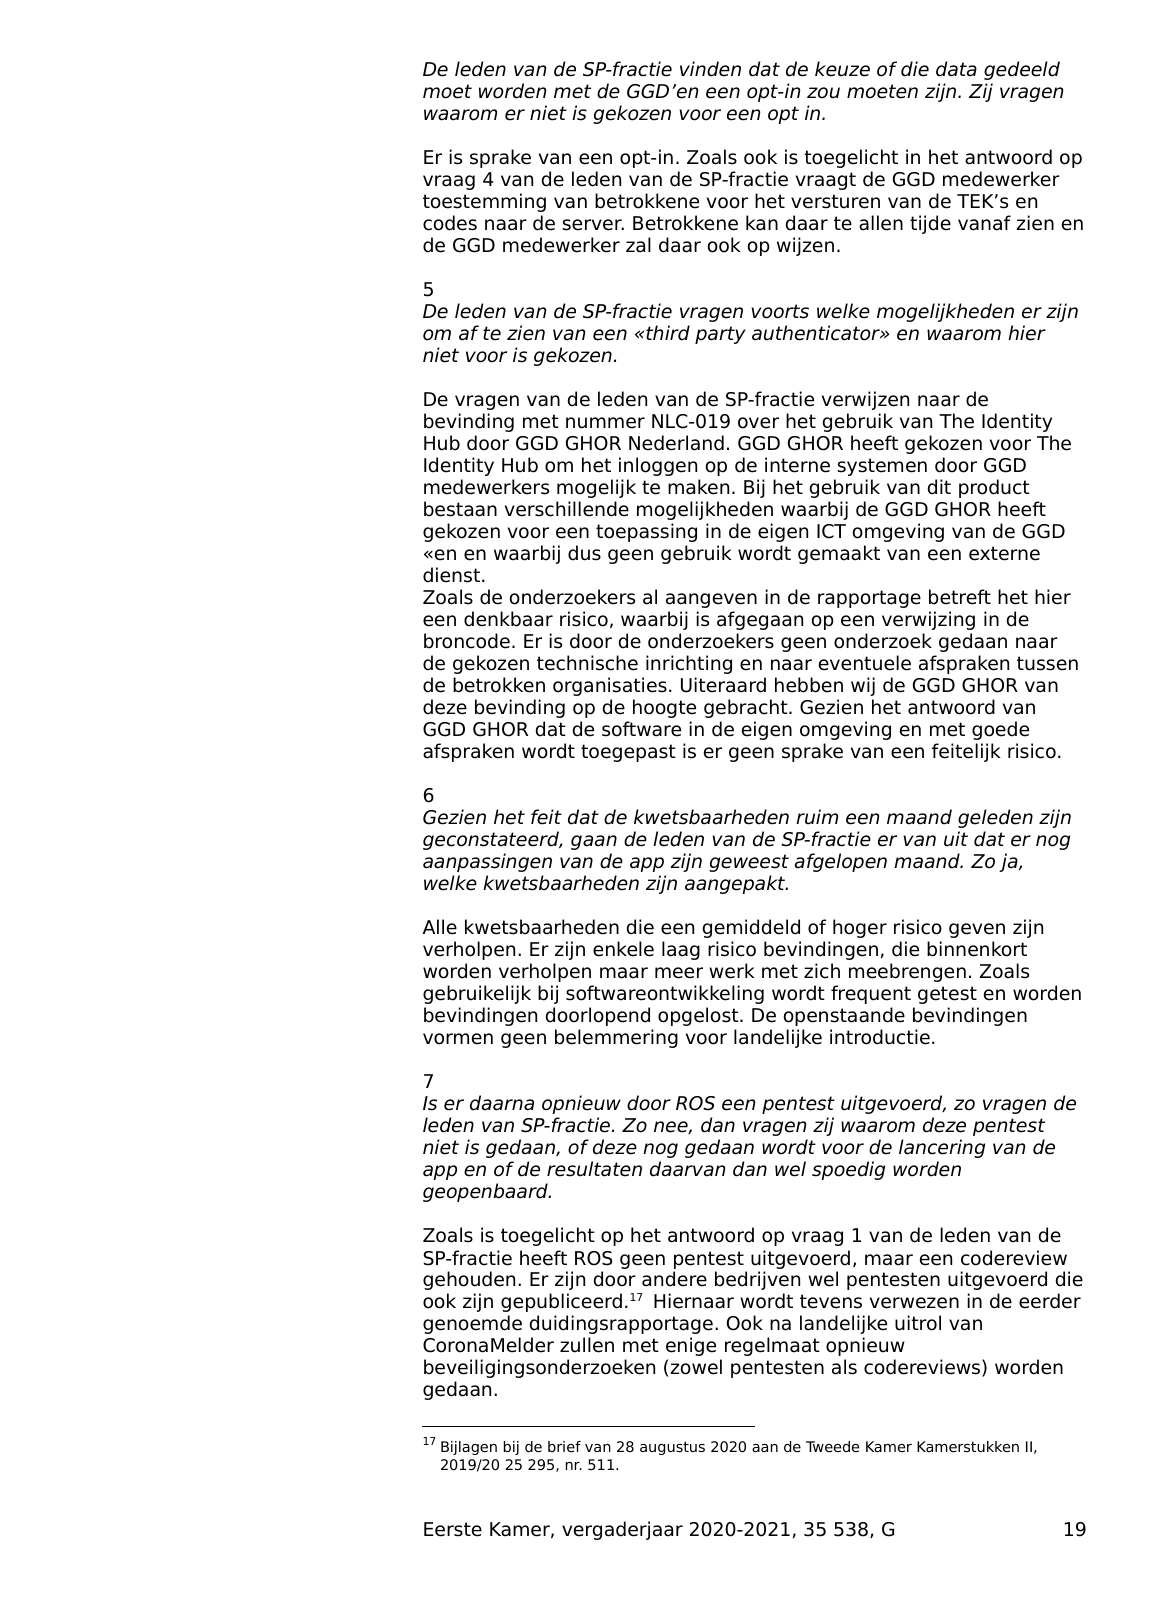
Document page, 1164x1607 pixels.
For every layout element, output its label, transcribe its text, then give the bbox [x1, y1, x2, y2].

text Zoals is toegelicht op het antwoord op vraag 1 van de leden van de SP-fractie heeft ROS geen pentest uitgevoerd, maar een codereview gehouden. Er zijn door andere bedrijven wel pentesten uitgevoerd die ook zijn gepubliceerd. Hiernaar wordt tevens verwezen in de eerder genoemde duidingsrapportage. Ook na landelijke uitrol van CoronaMelder zullen met enige regelmaat opnieuw beveiligingsonderzoeken (zowel pentesten als codereviews) worden gedaan. [422, 1225, 1087, 1401]
text De leden van de SP-fractie vinden dat de keuze of die data gedeeld moet worden met de GGD’en een opt-in zou moeten zijn. Zij vragen waarom er niet is gekozen voor een opt in. [422, 59, 1087, 125]
text Bijlagen bij de brief van 28 augustus 2020 aan de Tweede Kamer Kamerstukken II, 2019/20 25 295, nr. 511. [422, 1435, 1087, 1474]
text Gezien het feit dat de kwetsbaarheden ruim een maand geleden zijn geconstateerd, gaan de leden van de SP-fractie er van uit dat er nog aanpassingen van de app zijn geweest afgelopen maand. Zo ja, welke kwetsbaarheden zijn aangepakt. [422, 807, 1087, 895]
text 5 [422, 279, 1087, 301]
text De vragen van de leden van de SP-fractie verwijzen naar de bevinding met nummer NLC-019 over het gebruik van The Identity Hub door GGD GHOR Nederland. GGD GHOR heeft gekozen voor The Identity Hub om het inloggen op de interne systemen door GGD medewerkers mogelijk te maken. Bij het gebruik van dit product bestaan verschillende mogelijkheden waarbij de GGD GHOR heeft gekozen voor een toepassing in de eigen ICT omgeving van de GGD «en en waarbij dus geen gebruik wordt gemaakt van een externe dienst. [422, 389, 1087, 587]
text Er is sprake van een opt-in. Zoals ook is toegelicht in het antwoord op vraag 4 van de leden van de SP-fractie vraagt de GGD medewerker toestemming van betrokkene voor het versturen van de TEK’s en codes naar de server. Betrokkene kan daar te allen tijde vanaf zien en de GGD medewerker zal daar ook op wijzen. [422, 147, 1087, 257]
text Alle kwetsbaarheden die een gemiddeld of hoger risico geven zijn verholpen. Er zijn enkele laag risico bevindingen, die binnenkort worden verholpen maar meer werk met zich meebrengen. Zoals gebruikelijk bij softwareontwikkeling wordt frequent getest en worden bevindingen doorlopend opgelost. De openstaande bevindingen vormen geen belemmering voor landelijke introductie. [422, 917, 1087, 1049]
text Zoals de onderzoekers al aangeven in de rapportage betreft het hier een denkbaar risico, waarbij is afgegaan op een verwijzing in de broncode. Er is door de onderzoekers geen onderzoek gedaan naar de gekozen technische inrichting en naar eventuele afspraken tussen de betrokken organisaties. Uiteraard hebben wij de GGD GHOR van deze bevinding op de hoogte gebracht. Gezien het antwoord van GGD GHOR dat de software in de eigen omgeving en met goede afspraken wordt toegepast is er geen sprake van een feitelijk risico. [422, 587, 1087, 763]
text De leden van de SP-fractie vragen voorts welke mogelijkheden er zijn om af te zien van een «third party authenticator» en waarom hier niet voor is gekozen. [422, 301, 1087, 367]
text 7 [422, 1071, 1087, 1093]
text Is er daarna opnieuw door ROS een pentest uitgevoerd, zo vragen de leden van SP-fractie. Zo nee, dan vragen zij waarom deze pentest niet is gedaan, of deze nog gedaan wordt voor de lancering van de app en of de resultaten daarvan dan wel spoedig worden geopenbaard. [422, 1093, 1087, 1203]
text 6 [422, 785, 1087, 807]
